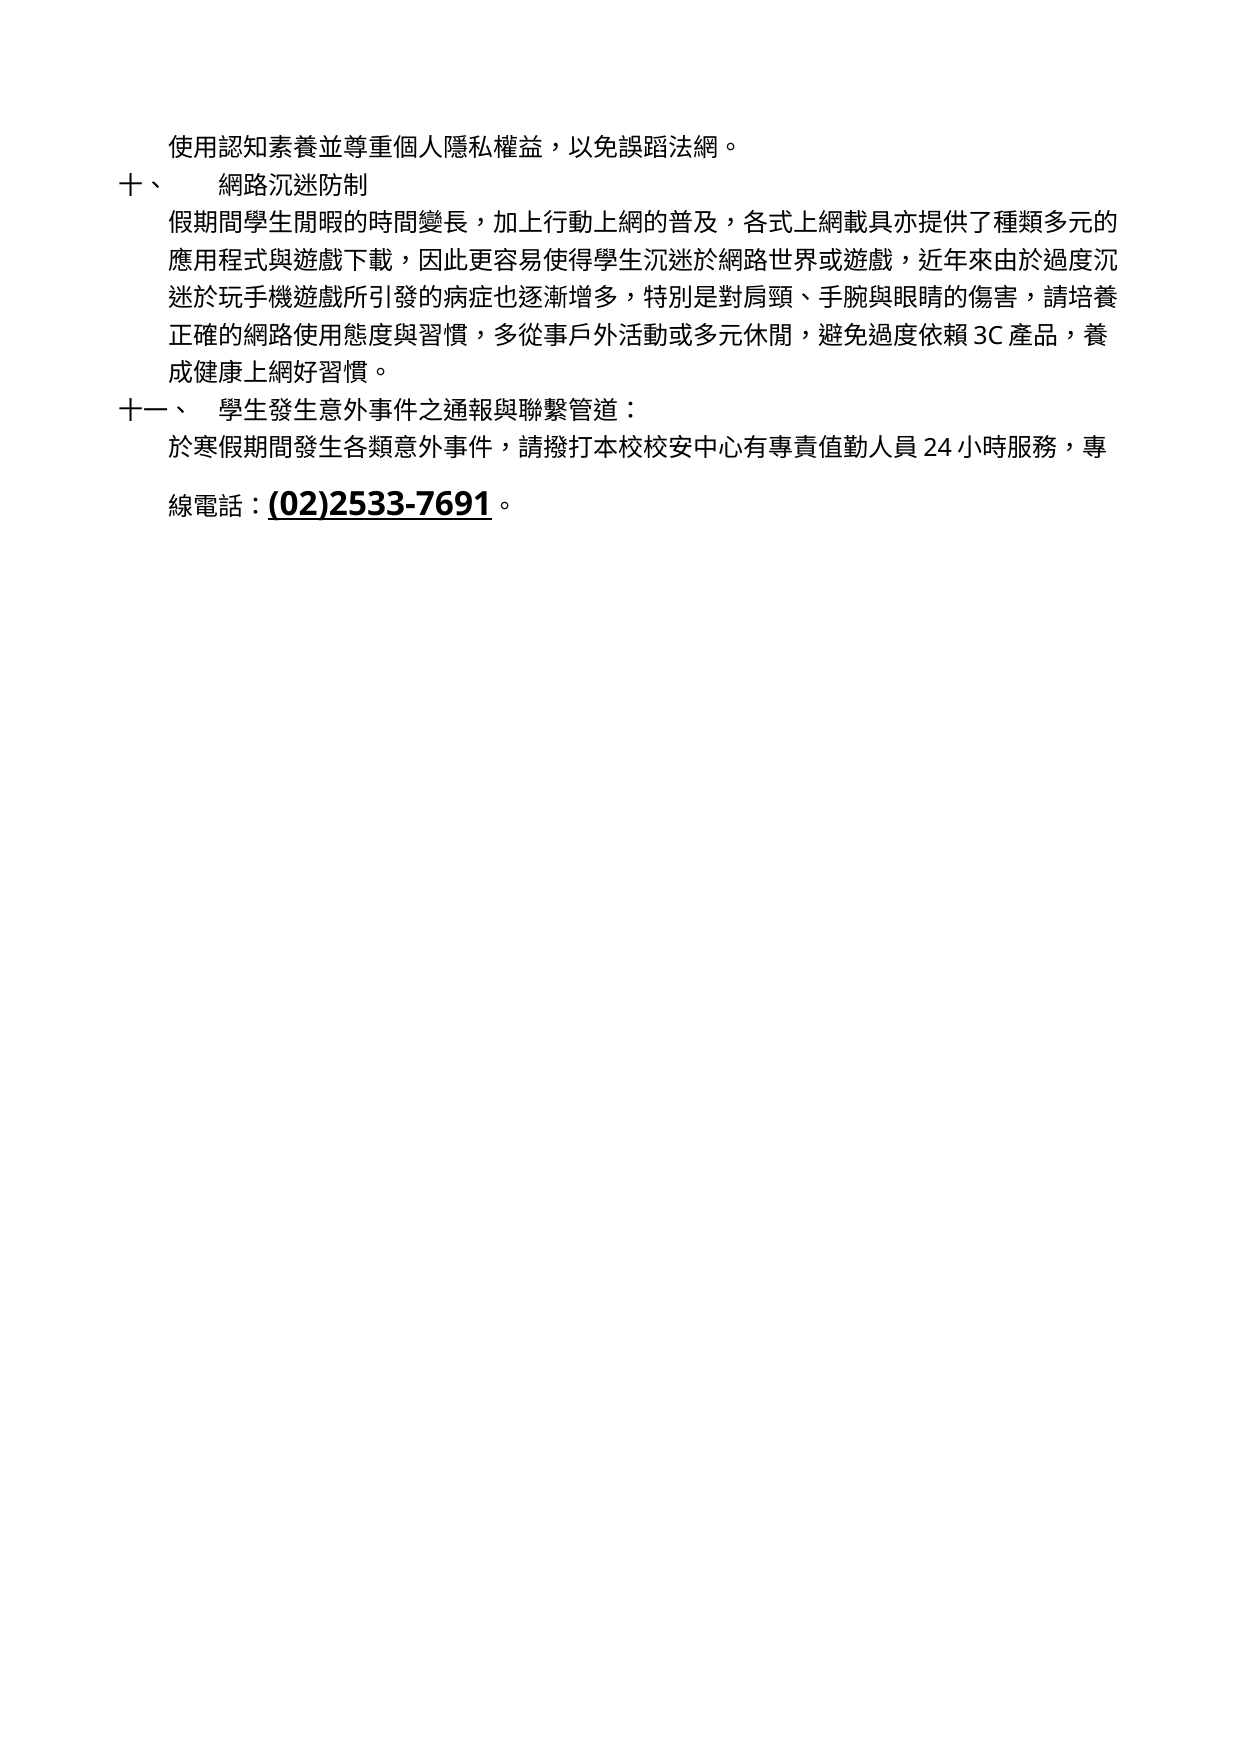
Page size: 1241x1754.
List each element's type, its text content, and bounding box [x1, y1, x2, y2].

list 假期間學生閒暇的時間變長，加上行動上網的普及，各式上網載具亦提供了種類多元的應用程式與遊戲下載，因此更容易使得學生沉迷於網路世界或遊戲，近年來由於過度沉迷於玩手機遊戲所引發的病症也逐漸增多，特別是對肩頸、手腕與眼睛的傷害，請培養正確的網路使用態度與習慣，多從事戶外活動或多元休閒，避免過度依賴3C產品，養成健康上網好習慣。 [168, 202, 1122, 389]
list 使用認知素養並尊重個人隱私權益，以免誤蹈法網。 [168, 127, 1122, 164]
list 於寒假期間發生各類意外事件，請撥打本校校安中心有專責值勤人員24小時服務，專線電話：(02)2533-7691。 [168, 427, 1122, 539]
list 學生發生意外事件之通報與聯繫管道： [118, 389, 1122, 427]
list 網路沉迷防制 [118, 164, 1122, 202]
